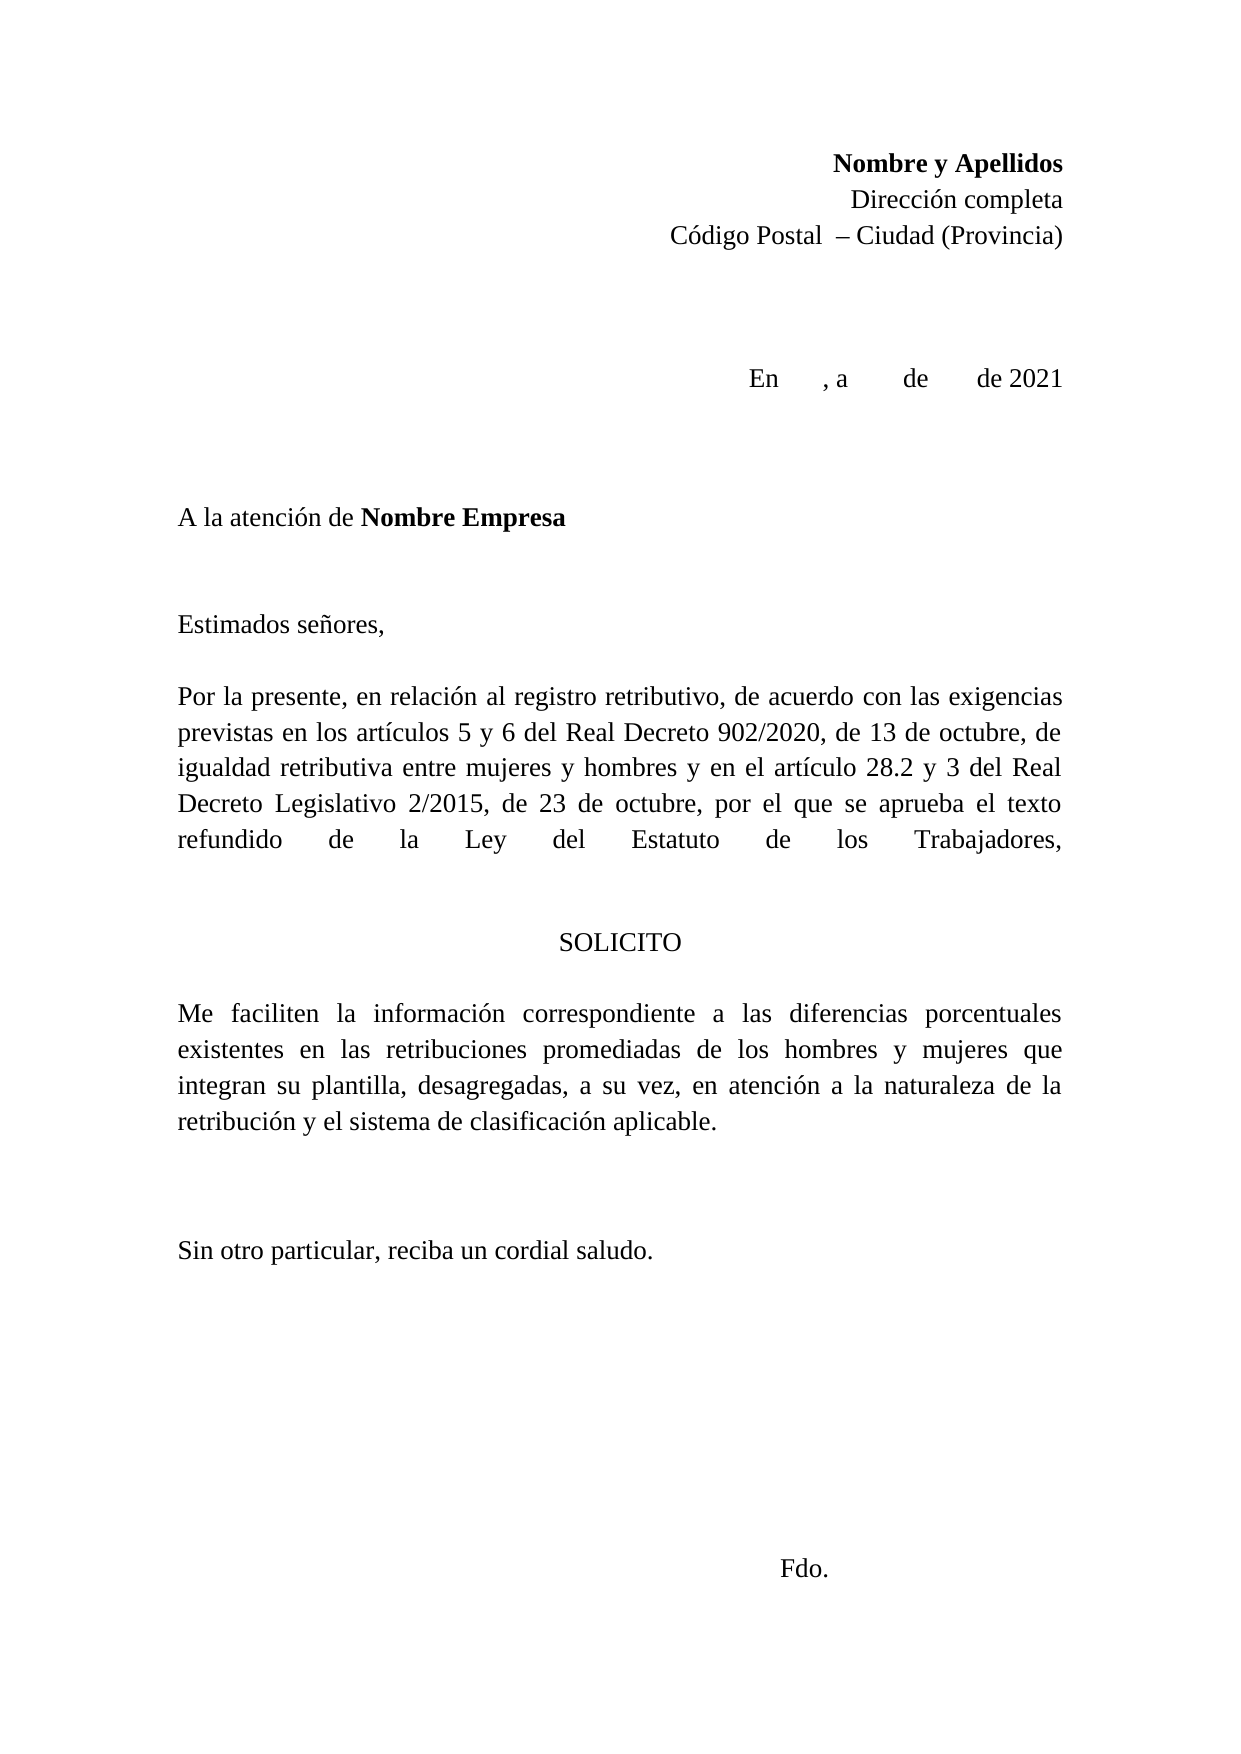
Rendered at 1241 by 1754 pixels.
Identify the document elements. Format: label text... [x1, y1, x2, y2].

text Código Postal – Ciudad (Provincia) [177, 219, 1063, 250]
text Por la presente, en relación al registro retributivo, de acuerdo con las exigencias previstas en los artículos 5 y 6 del Real Decreto 902/2020, de 13 de octubre, de igualdad retributiva entre mujeres y hombres y en el artículo 28.2 y 3 del Real Decreto Legislativo 2/2015, de 23 de octubre, por el que se aprueba el texto refundido de la Ley del Estatuto de los Trabajadores, [177, 680, 1063, 886]
text En , a de de 2021 [177, 362, 1063, 393]
text Sin otro particular, reciba un cordial saludo. [177, 1234, 1063, 1265]
text A la atención de Nombre Empresa [177, 501, 1063, 532]
text SOLICITO [177, 926, 1063, 957]
text Dirección completa [177, 183, 1063, 214]
text Fdo. [472, 1552, 1063, 1584]
text Me faciliten la información correspondiente a las diferencias porcentuales existentes en las retribuciones promediadas de los hombres y mujeres que integran su plantilla, desagregadas, a su vez, en atención a la naturaleza de la retribución y el sistema de clasificación aplicable. [177, 998, 1063, 1136]
text Nombre y Apellidos [177, 148, 1063, 179]
text Estimados señores, [177, 608, 1063, 640]
